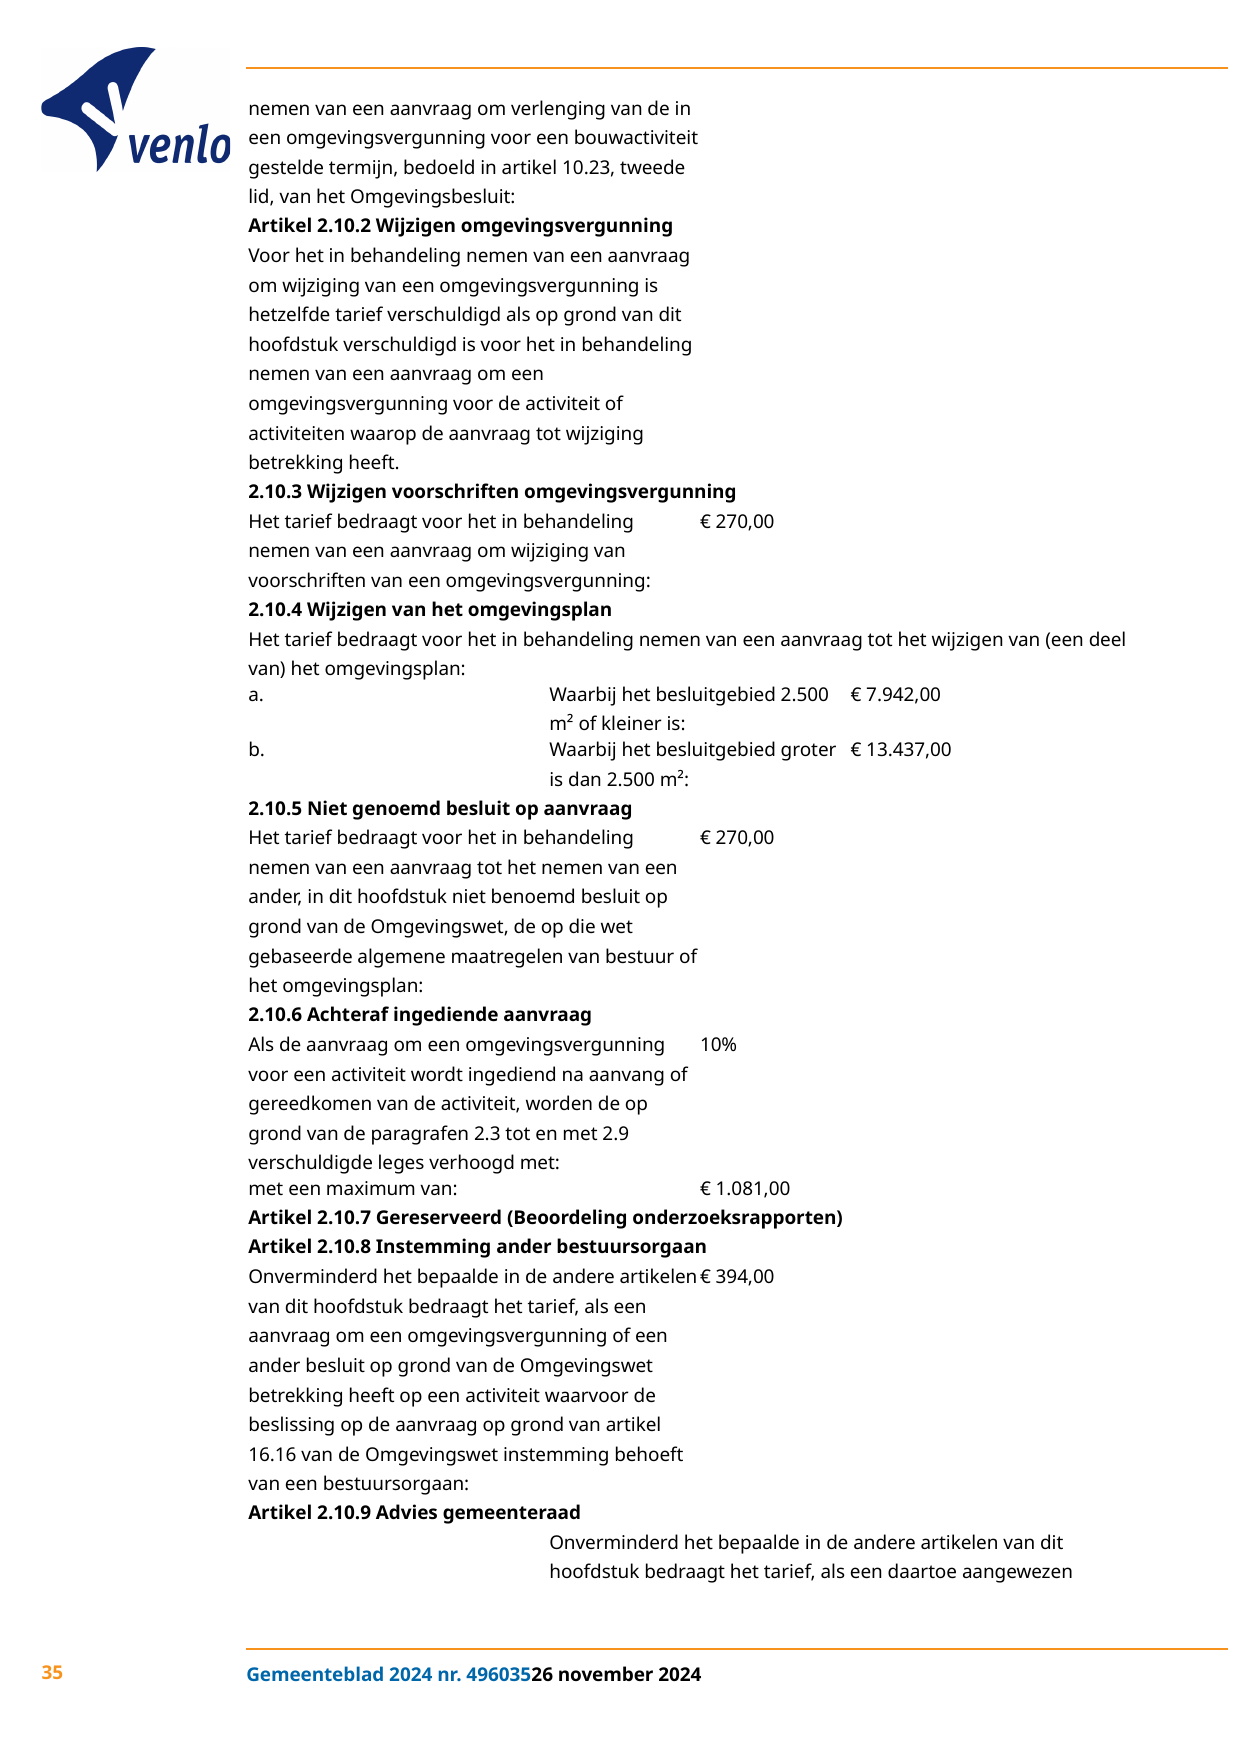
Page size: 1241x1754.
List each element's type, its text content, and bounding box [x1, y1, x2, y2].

table_header Het tarief bedraagt voor het in behandeling nemen van een aanvraag tot het nemen van een ander, in dit hoofdstuk niet benoemd besluit op grond van de Omgevingswet, de op die wet gebaseerde algemene maatregelen van bestuur of het omgevingsplan: [248, 825, 700, 998]
table_cell € 13.437,00 [850, 736, 1152, 792]
text Artikel 2.10.2 Wijzigen omgevingsvergunning [248, 212, 1152, 238]
table_header Het tarief bedraagt voor het in behandeling nemen van een aanvraag tot het wijzigen van (een deel van) het omgevingsplan: [248, 626, 1152, 681]
table_header Onverminderd het bepaalde in de andere artikelen van dit hoofdstuk bedraagt het tarief, als een daartoe aangewezen [549, 1529, 1152, 1584]
table_cell met een maximum van: [248, 1175, 700, 1201]
table_header Als de aanvraag om een omgevingsvergunning voor een activiteit wordt ingediend na aanvang of gereedkomen van de activiteit, worden de op grond van de paragrafen 2.3 tot en met 2.9 verschuldigde leges verhoogd met: [248, 1031, 700, 1175]
table_cell a. [248, 681, 549, 736]
table_header Voor het in behandeling nemen van een aanvraag om wijziging van een omgevingsvergunning is hetzelfde tarief verschuldigd als op grond van dit hoofdstuk verschuldigd is voor het in behandeling nemen van een aanvraag om een omgevingsvergunning voor de activiteit of activiteiten waarop de aanvraag tot wijziging betrekking heeft. [248, 242, 700, 475]
text Artikel 2.10.7 Gereserveerd (Beoordeling onderzoeksrapporten) [248, 1204, 1152, 1230]
table_header € 270,00 [700, 508, 1152, 593]
table_header [700, 95, 1152, 209]
text 2.10.5 Niet genoemd besluit op aanvraag [248, 795, 1152, 821]
text Artikel 2.10.9 Advies gemeenteraad [248, 1499, 1152, 1525]
table_header [248, 1529, 549, 1584]
text 2.10.3 Wijzigen voorschriften omgevingsvergunning [248, 478, 1152, 504]
table_cell Waarbij het besluitgebied 2.500 m² of kleiner is: [549, 681, 850, 736]
table_header € 394,00 [700, 1264, 1152, 1496]
table_cell b. [248, 736, 549, 792]
table_header Het tarief bedraagt voor het in behandeling nemen van een aanvraag om wijziging van voorschriften van een omgevingsvergunning: [248, 508, 700, 593]
table_header nemen van een aanvraag om verlenging van de in een omgevingsvergunning voor een bouwactiviteit gestelde termijn, bedoeld in artikel 10.23, tweede lid, van het Omgevingsbesluit: [248, 95, 700, 209]
table_header [700, 242, 1152, 475]
table_header Onverminderd het bepaalde in de andere artikelen van dit hoofdstuk bedraagt het tarief, als een aanvraag om een omgevingsvergunning of een ander besluit op grond van de Omgevingswet betrekking heeft op een activiteit waarvoor de beslissing op de aanvraag op grond van artikel 16.16 van de Omgevingswet instemming behoeft van een bestuursorgaan: [248, 1264, 700, 1496]
text 2.10.4 Wijzigen van het omgevingsplan [248, 596, 1152, 622]
text 2.10.6 Achteraf ingediende aanvraag [248, 1001, 1152, 1027]
picture [41, 47, 231, 172]
table_cell € 1.081,00 [700, 1175, 1152, 1201]
table_cell Waarbij het besluitgebied groter is dan 2.500 m²: [549, 736, 850, 792]
text Artikel 2.10.8 Instemming ander bestuursorgaan [248, 1234, 1152, 1259]
table_cell € 7.942,00 [850, 681, 1152, 736]
table_header 10% [700, 1031, 1152, 1175]
table_header € 270,00 [700, 825, 1152, 998]
